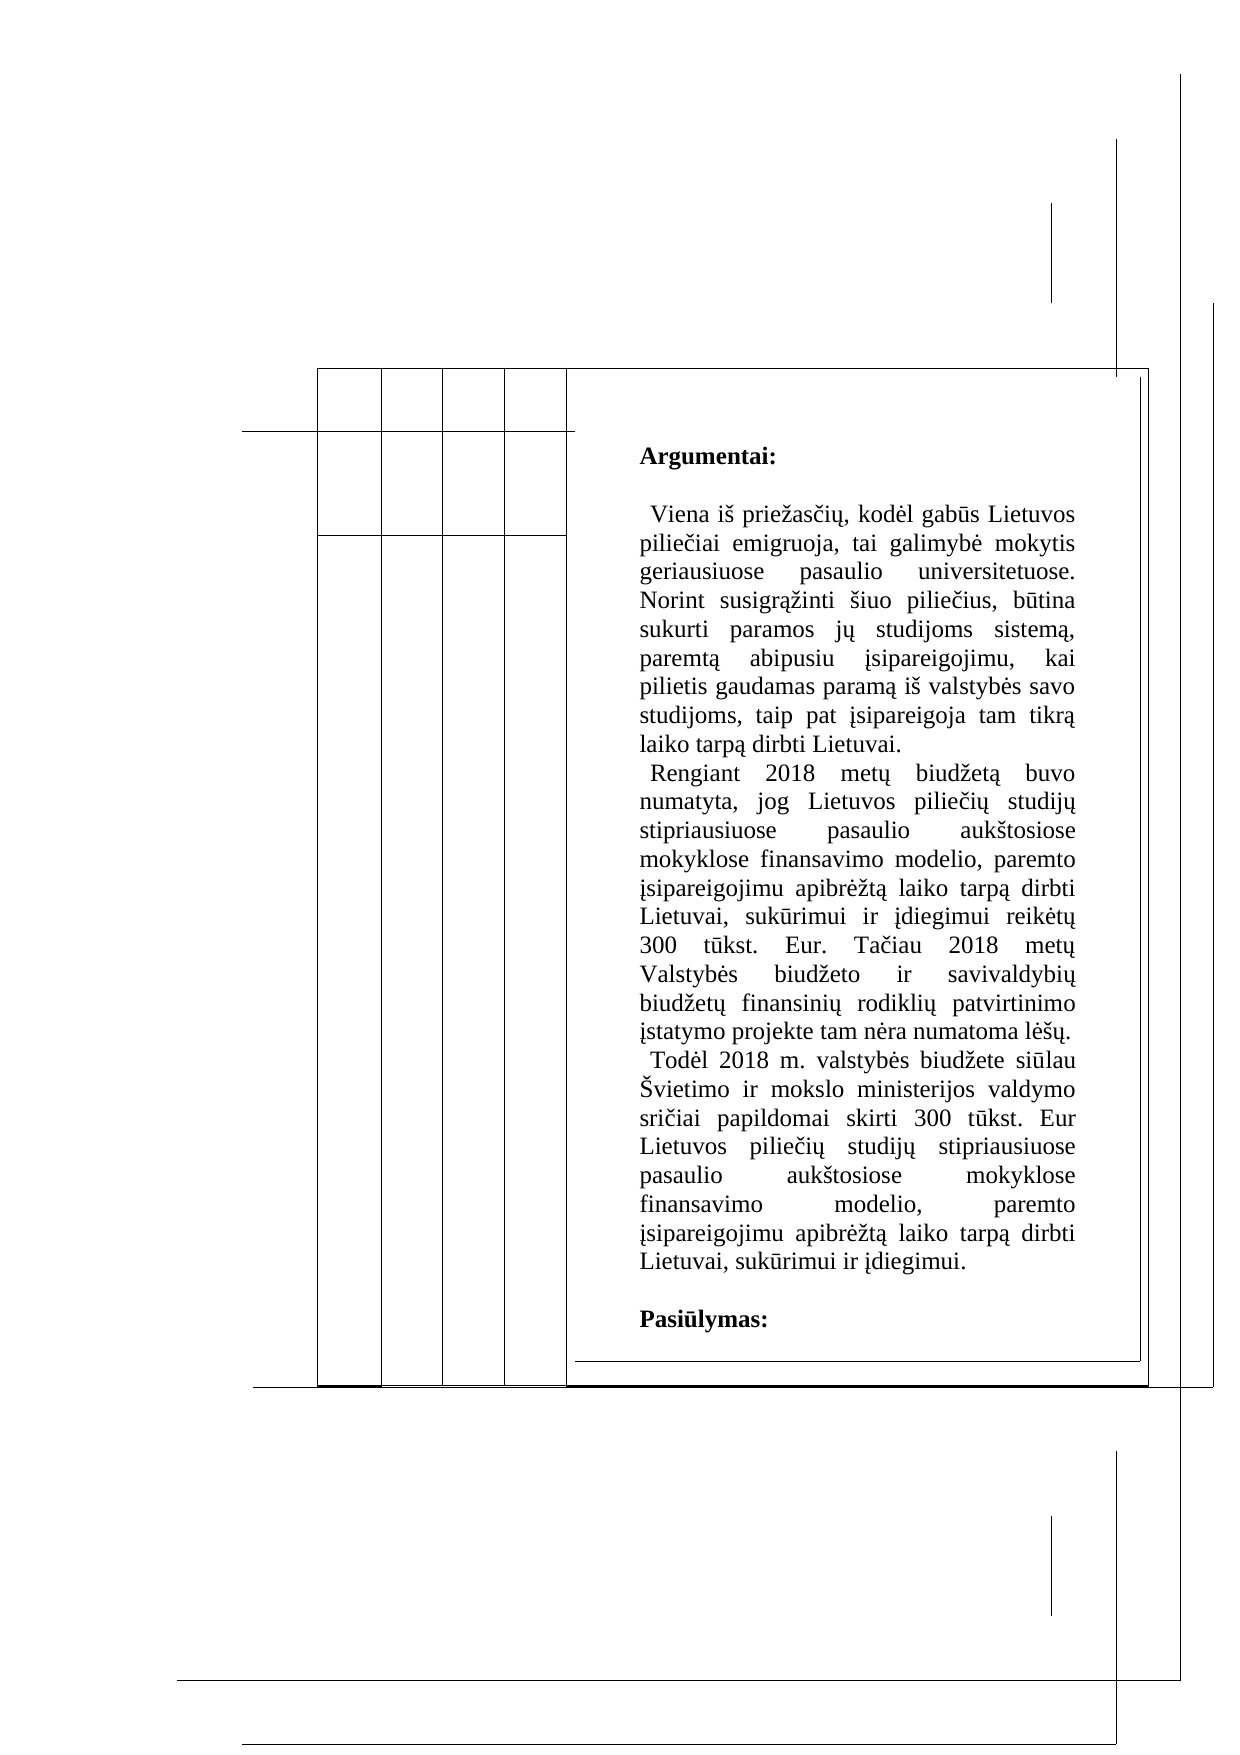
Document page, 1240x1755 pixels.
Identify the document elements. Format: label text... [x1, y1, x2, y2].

table_cell Argumentai: Viena iš priežasčių, kodėl gabūs Lietuvos piliečiai emigruoja, tai galimybė mokytis geriausiuose pasaulio universitetuose. Norint susigrąžinti šiuo piliečius, būtina sukurti paramos jų studijoms sistemą, paremtą abipusiu įsipareigojimu, kai pilietis gaudamas paramą iš valstybės savo studijoms, taip pat įsipareigoja tam tikrą laiko tarpą dirbti Lietuvai. Rengiant 2018 metų biudžetą buvo numatyta, jog Lietuvos piliečių studijų stipriausiuose pasaulio aukštosiose mokyklose finansavimo modelio, paremto įsipareigojimu apibrėžtą laiko tarpą dirbti Lietuvai, sukūrimui ir įdiegimui reikėtų 300 tūkst. Eur. Tačiau 2018 metų Valstybės biudžeto ir savivaldybių biudžetų finansinių rodiklių patvirtinimo įstatymo projekte tam nėra numatoma lėšų. Todėl 2018 m. valstybės biudžete siūlau Švietimo ir mokslo ministerijos valdymo sričiai papildomai skirti 300 tūkst. Eur Lietuvos piliečių studijų stipriausiuose pasaulio aukštosiose mokyklose finansavimo modelio, paremto įsipareigojimu apibrėžtą laiko tarpą dirbti Lietuvai, sukūrimui ir įdiegimui. Pasiūlymas: [567, 369, 1148, 1385]
table_cell [505, 369, 566, 535]
table_cell [443, 369, 504, 535]
table_cell [382, 536, 442, 1385]
table_cell [318, 536, 381, 1385]
table_cell [505, 536, 566, 1385]
table_cell [318, 369, 381, 535]
table_cell [382, 369, 442, 535]
table_cell [443, 536, 504, 1385]
